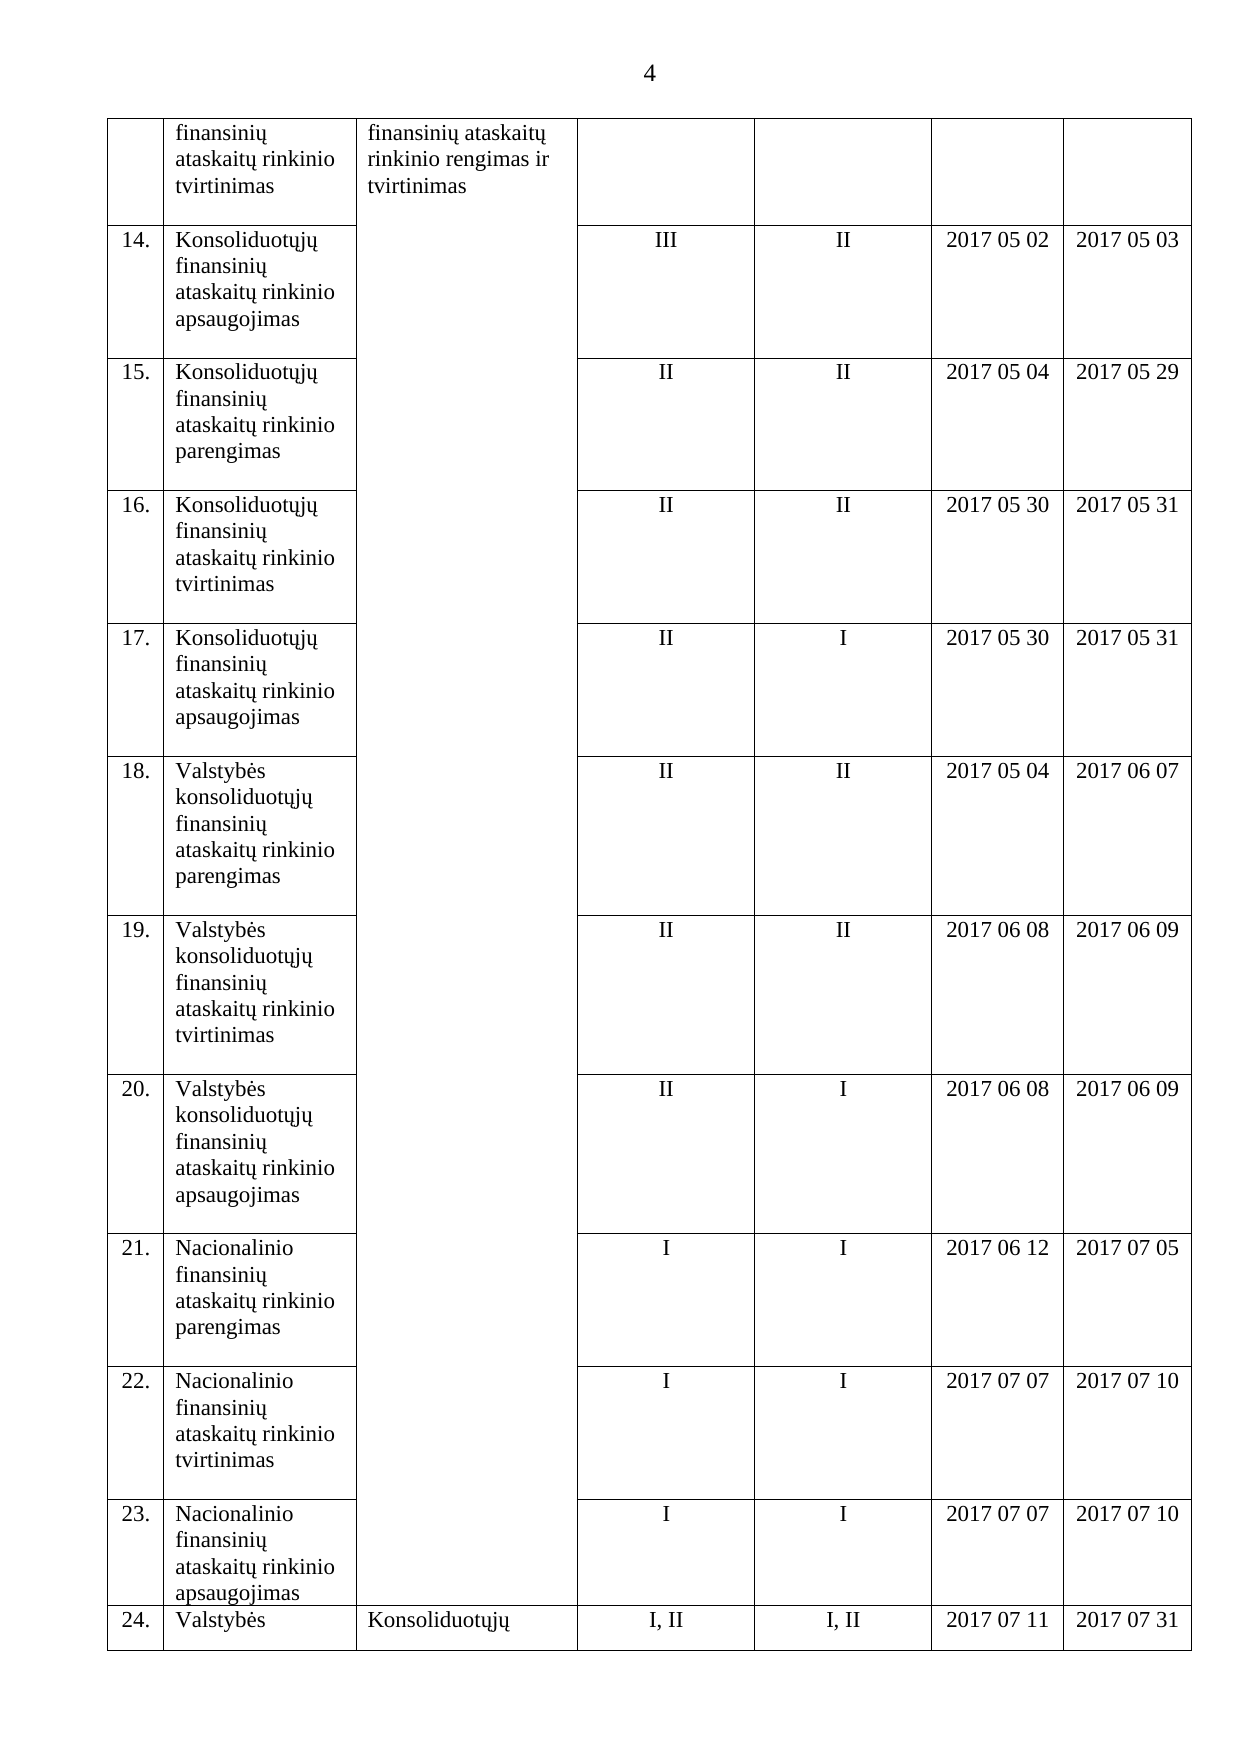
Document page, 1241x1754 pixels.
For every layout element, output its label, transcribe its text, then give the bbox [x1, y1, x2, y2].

table_cell [357, 1074, 577, 1233]
table_cell 23. [108, 1500, 163, 1605]
table_cell Konsoliduotųjų [357, 1606, 577, 1649]
table_cell 2017 07 11 [932, 1606, 1063, 1649]
table_cell 14. [108, 226, 163, 357]
table_cell [108, 119, 163, 224]
table_cell Valstybės konsoliduotųjų finansinių ataskaitų rinkinio tvirtinimas [164, 916, 356, 1074]
table_cell [357, 1366, 577, 1499]
table_cell II [578, 916, 754, 1074]
table_cell Valstybės [164, 1606, 356, 1649]
table_cell finansinių ataskaitų rinkinio rengimas ir tvirtinimas [357, 119, 577, 224]
table_cell II [755, 359, 931, 490]
table_cell 2017 06 09 [1064, 1075, 1191, 1233]
table_cell II [578, 491, 754, 623]
table_cell I [578, 1234, 754, 1366]
table_cell II [755, 757, 931, 915]
table_cell 20. [108, 1075, 163, 1233]
table_cell [357, 756, 577, 915]
table_cell [357, 358, 577, 490]
table_cell 2017 06 12 [932, 1234, 1063, 1366]
table_cell finansinių ataskaitų rinkinio tvirtinimas [164, 119, 356, 224]
table_cell Nacionalinio finansinių ataskaitų rinkinio tvirtinimas [164, 1367, 356, 1499]
table_cell Nacionalinio finansinių ataskaitų rinkinio parengimas [164, 1234, 356, 1366]
table_cell 2017 06 07 [1064, 757, 1191, 915]
table_cell I [755, 1075, 931, 1233]
table_cell [1064, 119, 1191, 224]
table_cell 18. [108, 757, 163, 915]
table_cell [357, 915, 577, 1074]
table_cell 2017 07 31 [1064, 1606, 1191, 1649]
table_cell 2017 07 10 [1064, 1500, 1191, 1605]
table_cell 2017 05 03 [1064, 226, 1191, 357]
table_cell [357, 225, 577, 357]
table_cell II [755, 491, 931, 623]
table_cell II [578, 624, 754, 756]
table_cell [357, 623, 577, 756]
table_cell 16. [108, 491, 163, 623]
table_cell [932, 119, 1063, 224]
table_cell I, II [578, 1606, 754, 1649]
table_cell [357, 1233, 577, 1366]
table_cell [755, 119, 931, 224]
table_cell 2017 06 08 [932, 1075, 1063, 1233]
table_cell Konsoliduotųjų finansinių ataskaitų rinkinio apsaugojimas [164, 624, 356, 756]
table_cell II [578, 359, 754, 490]
table_cell 2017 05 04 [932, 359, 1063, 490]
table_cell I [578, 1367, 754, 1499]
table_cell Konsoliduotųjų finansinių ataskaitų rinkinio tvirtinimas [164, 491, 356, 623]
table_cell 2017 07 07 [932, 1367, 1063, 1499]
table_cell 2017 05 02 [932, 226, 1063, 357]
table_cell Valstybės konsoliduotųjų finansinių ataskaitų rinkinio parengimas [164, 757, 356, 915]
table_cell I [755, 1367, 931, 1499]
table_cell [578, 119, 754, 224]
table_cell 17. [108, 624, 163, 756]
table_cell 21. [108, 1234, 163, 1366]
table_cell 2017 05 04 [932, 757, 1063, 915]
table_cell II [755, 916, 931, 1074]
table_cell 22. [108, 1367, 163, 1499]
table_cell I, II [755, 1606, 931, 1649]
table_cell Valstybės konsoliduotųjų finansinių ataskaitų rinkinio apsaugojimas [164, 1075, 356, 1233]
table_cell Konsoliduotųjų finansinių ataskaitų rinkinio parengimas [164, 359, 356, 490]
table_cell 2017 05 29 [1064, 359, 1191, 490]
table_cell [357, 490, 577, 623]
table_cell 2017 05 30 [932, 491, 1063, 623]
table_cell I [755, 1500, 931, 1605]
table_cell II [755, 226, 931, 357]
table_cell I [755, 624, 931, 756]
table_cell 2017 05 31 [1064, 624, 1191, 756]
table_cell 2017 05 31 [1064, 491, 1191, 623]
table_cell 2017 07 05 [1064, 1234, 1191, 1366]
table_cell II [578, 757, 754, 915]
table_cell I [578, 1500, 754, 1605]
table_cell II [578, 1075, 754, 1233]
table_cell Nacionalinio finansinių ataskaitų rinkinio apsaugojimas [164, 1500, 356, 1605]
table_cell 2017 06 08 [932, 916, 1063, 1074]
table_cell 2017 05 30 [932, 624, 1063, 756]
table_cell 2017 07 07 [932, 1500, 1063, 1605]
table_cell 15. [108, 359, 163, 490]
table_cell Konsoliduotųjų finansinių ataskaitų rinkinio apsaugojimas [164, 226, 356, 357]
table_cell III [578, 226, 754, 357]
table_cell 2017 06 09 [1064, 916, 1191, 1074]
table_cell 19. [108, 916, 163, 1074]
table_cell I [755, 1234, 931, 1366]
table_cell [357, 1499, 577, 1605]
table_cell 2017 07 10 [1064, 1367, 1191, 1499]
table_cell 24. [108, 1606, 163, 1649]
